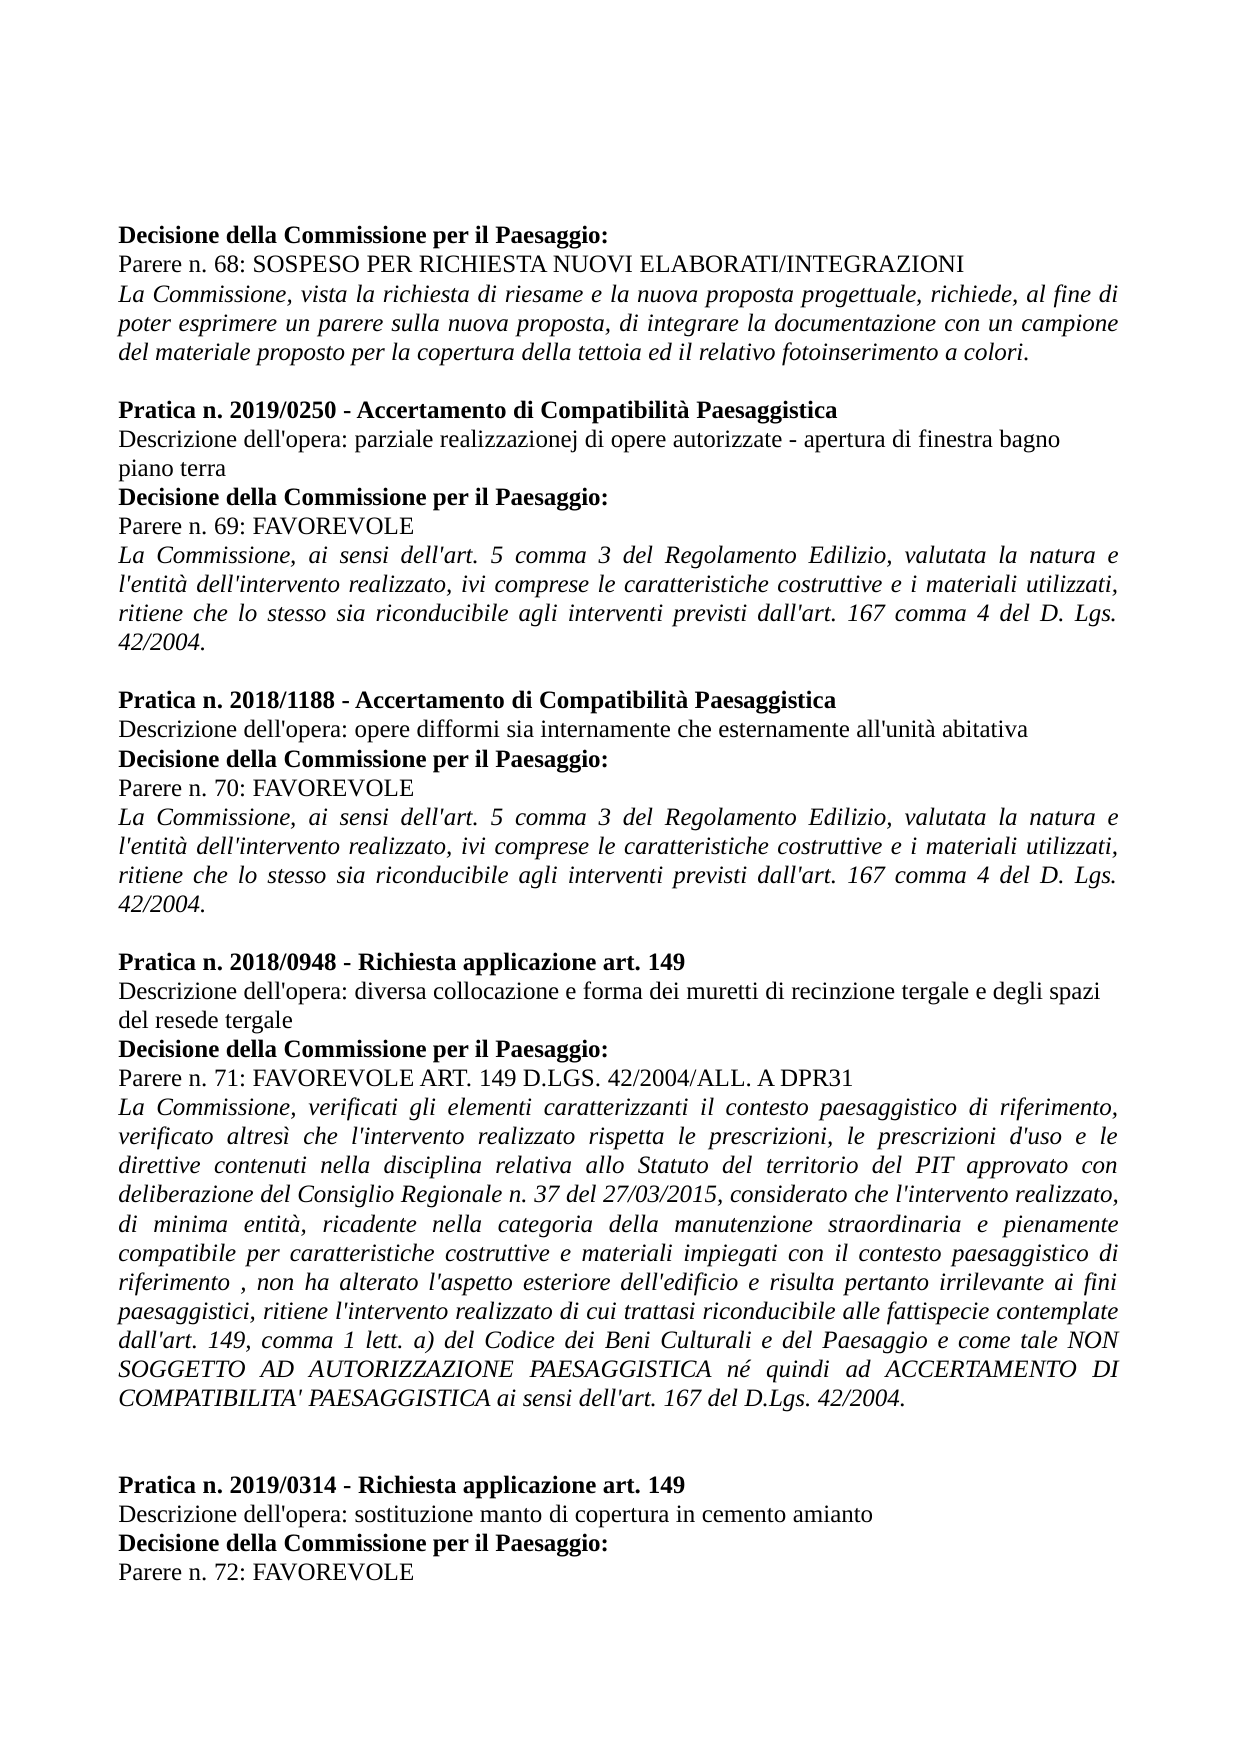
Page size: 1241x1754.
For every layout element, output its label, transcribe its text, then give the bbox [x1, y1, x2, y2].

text Pratica n. 2018/1188 - Accertamento di Compatibilità Paesaggistica [118, 685, 1122, 714]
text Parere n. 72: FAVOREVOLE [118, 1557, 1122, 1586]
text Parere n. 69: FAVOREVOLE [118, 511, 1122, 540]
text La Commissione, vista la richiesta di riesame e la nuova proposta progettuale, richiede, al fine di poter esprimere un parere sulla nuova proposta, di integrare la documentazione con un campione del materiale proposto per la copertura della tettoia ed il relativo fotoinserimento a colori. [118, 278, 1122, 366]
text Decisione della Commissione per il Paesaggio: [118, 220, 1122, 249]
text Pratica n. 2019/0314 - Richiesta applicazione art. 149 [118, 1470, 1122, 1499]
text Decisione della Commissione per il Paesaggio: [118, 482, 1122, 511]
text Decisione della Commissione per il Paesaggio: [118, 1034, 1122, 1063]
text Decisione della Commissione per il Paesaggio: [118, 1528, 1122, 1557]
text Parere n. 70: FAVOREVOLE [118, 772, 1122, 802]
text La Commissione, verificati gli elementi caratterizzanti il contesto paesaggistico di riferimento, verificato altresì che l'intervento realizzato rispetta le prescrizioni, le prescrizioni d'uso e le direttive contenuti nella disciplina relativa allo Statuto del territorio del PIT approvato con deliberazione del Consiglio Regionale n. 37 del 27/03/2015, considerato che l'intervento realizzato, di minima entità, ricadente nella categoria della manutenzione straordinaria e pienamente compatibile per caratteristiche costruttive e materiali impiegati con il contesto paesaggistico di riferimento , non ha alterato l'aspetto esteriore dell'edificio e risulta pertanto irrilevante ai fini paesaggistici, ritiene l'intervento realizzato di cui trattasi riconducibile alle fattispecie contemplate dall'art. 149, comma 1 lett. a) del Codice dei Beni Culturali e del Paesaggio e come tale NON SOGGETTO AD AUTORIZZAZIONE PAESAGGISTICA né quindi ad ACCERTAMENTO DI COMPATIBILITA' PAESAGGISTICA ai sensi dell'art. 167 del D.Lgs. 42/2004. [118, 1092, 1122, 1412]
text Descrizione dell'opera: diversa collocazione e forma dei muretti di recinzione tergale e degli spazi del resede tergale [118, 976, 1122, 1034]
text Descrizione dell'opera: sostituzione manto di copertura in cemento amianto [118, 1499, 1122, 1528]
text Descrizione dell'opera: parziale realizzazionej di opere autorizzate - apertura di finestra bagno piano terra [118, 424, 1122, 482]
text Decisione della Commissione per il Paesaggio: [118, 743, 1122, 772]
text Parere n. 71: FAVOREVOLE ART. 149 D.LGS. 42/2004/ALL. A DPR31 [118, 1063, 1122, 1092]
text La Commissione, ai sensi dell'art. 5 comma 3 del Regolamento Edilizio, valutata la natura e l'entità dell'intervento realizzato, ivi comprese le caratteristiche costruttive e i materiali utilizzati, ritiene che lo stesso sia riconducibile agli interventi previsti dall'art. 167 comma 4 del D. Lgs. 42/2004. [118, 802, 1122, 918]
text Pratica n. 2018/0948 - Richiesta applicazione art. 149 [118, 947, 1122, 976]
text Pratica n. 2019/0250 - Accertamento di Compatibilità Paesaggistica [118, 395, 1122, 424]
text Parere n. 68: SOSPESO PER RICHIESTA NUOVI ELABORATI/INTEGRAZIONI [118, 249, 1122, 278]
text La Commissione, ai sensi dell'art. 5 comma 3 del Regolamento Edilizio, valutata la natura e l'entità dell'intervento realizzato, ivi comprese le caratteristiche costruttive e i materiali utilizzati, ritiene che lo stesso sia riconducibile agli interventi previsti dall'art. 167 comma 4 del D. Lgs. 42/2004. [118, 540, 1122, 656]
text Descrizione dell'opera: opere difformi sia internamente che esternamente all'unità abitativa [118, 714, 1122, 743]
